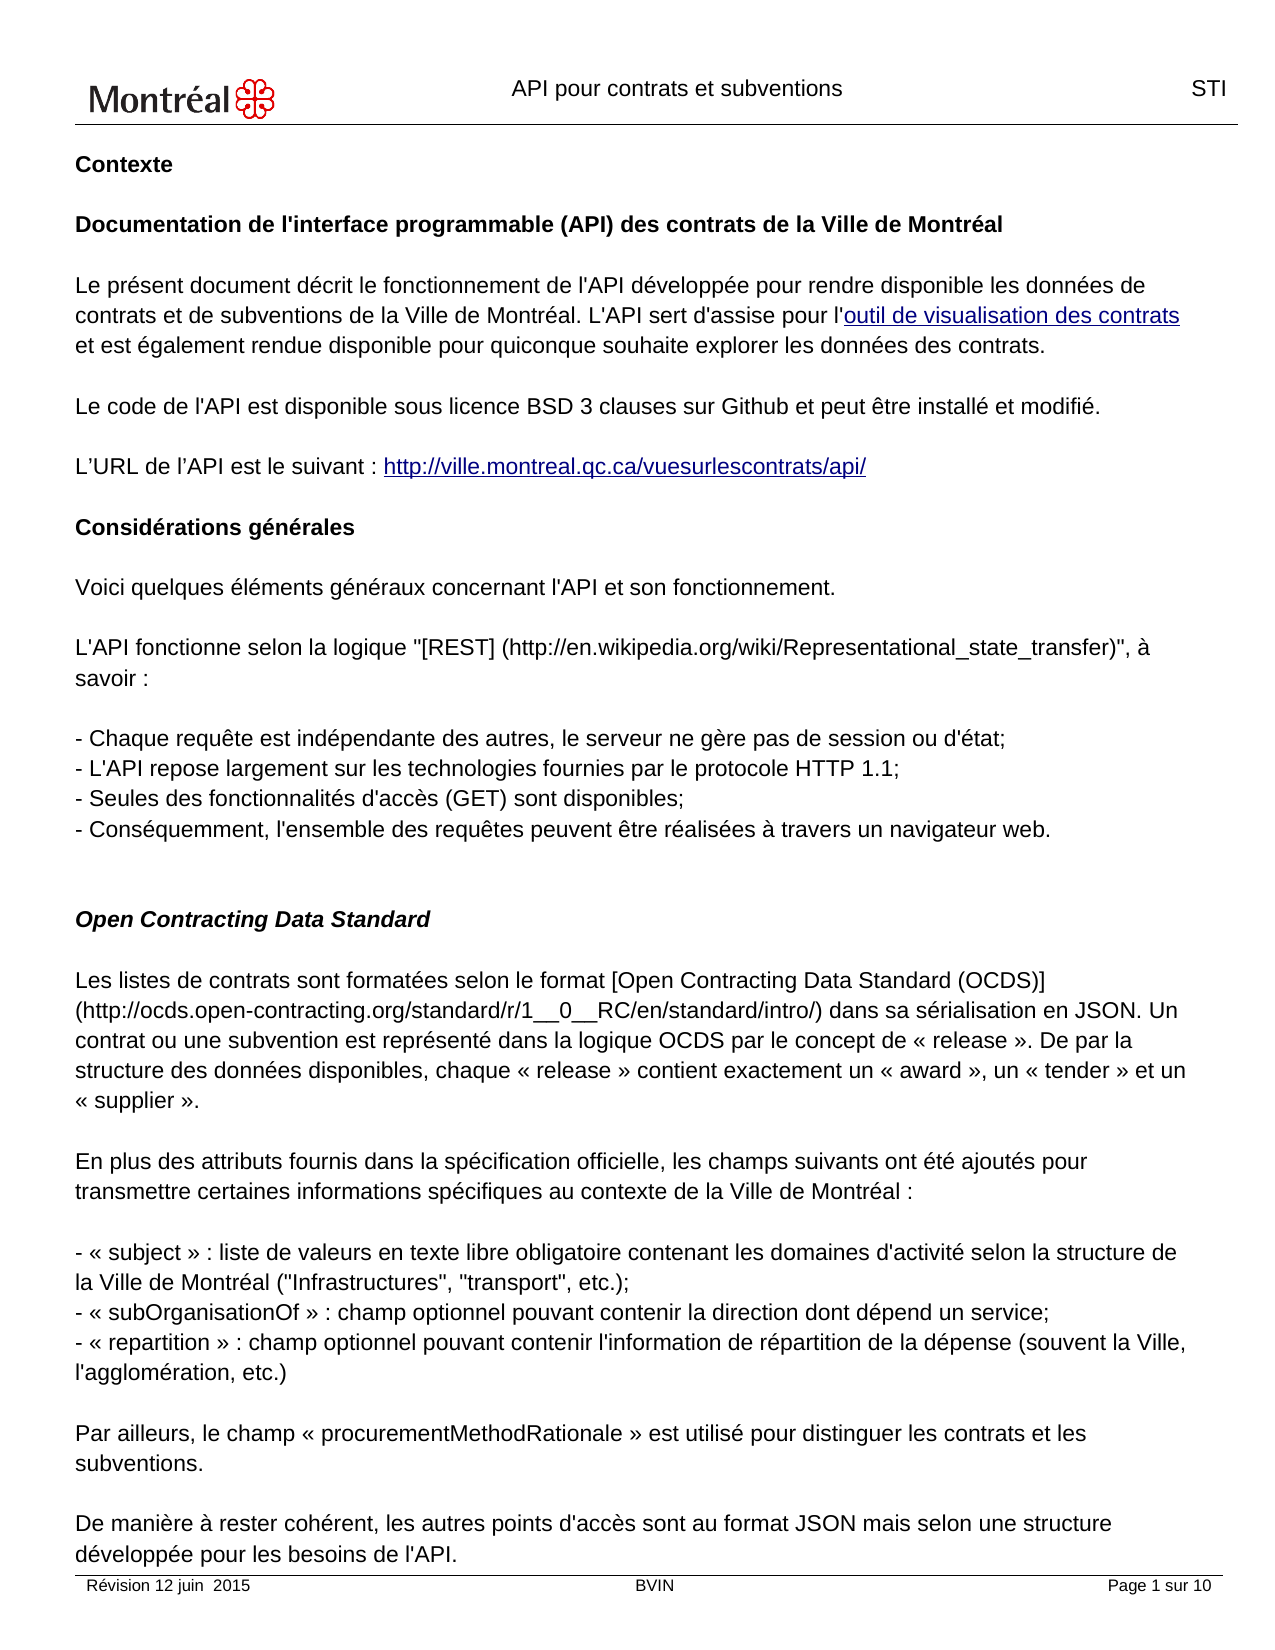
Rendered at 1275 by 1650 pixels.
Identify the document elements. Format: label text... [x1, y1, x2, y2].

text Considérations générales [75, 513, 1200, 540]
text De manière à rester cohérent, les autres points d'accès sont au format JSON mais selon une structure développée pour les besoins de l'API. [75, 1510, 1200, 1567]
text Documentation de l'interface programmable (API) des contrats de la Ville de Montréal [75, 211, 1200, 238]
text Open Contracting Data Standard [75, 906, 1200, 932]
text - L'API repose largement sur les technologies fournies par le protocole HTTP 1.1; [75, 755, 1200, 781]
text Voici quelques éléments généraux concernant l'API et son fonctionnement. [75, 574, 1200, 600]
text - « subOrganisationOf » : champ optionnel pouvant contenir la direction dont dépend un service; [75, 1299, 1200, 1325]
text L’URL de l’API est le suivant : http://ville.montreal.qc.ca/vuesurlescontrats/api/ [75, 453, 1200, 479]
text Le code de l'API est disponible sous licence BSD 3 clauses sur Github et peut être installé et modifié. [75, 393, 1200, 419]
text Par ailleurs, le champ « procurementMethodRationale » est utilisé pour distinguer les contrats et les subventions. [75, 1420, 1200, 1476]
text Contexte [75, 151, 1200, 177]
text L'API fonctionne selon la logique "[REST] (http://en.wikipedia.org/wiki/Representational_state_transfer)", à savoir : [75, 634, 1200, 691]
text Le présent document décrit le fonctionnement de l'API développée pour rendre disponible les données de contrats et de subventions de la Ville de Montréal. L'API sert d'assise pour l'outil de visualisation des contrats et est également rendue disponible pour quiconque souhaite explorer les données des contrats. [75, 272, 1200, 358]
text - « repartition » : champ optionnel pouvant contenir l'information de répartition de la dépense (souvent la Ville, l'agglomération, etc.) [75, 1329, 1200, 1386]
text - Conséquemment, l'ensemble des requêtes peuvent être réalisées à travers un navigateur web. [75, 816, 1200, 842]
text - « subject » : liste de valeurs en texte libre obligatoire contenant les domaines d'activité selon la structure de la Ville de Montréal ("Infrastructures", "transport", etc.); [75, 1238, 1200, 1295]
text Les listes de contrats sont formatées selon le format [Open Contracting Data Standard (OCDS)] (http://ocds.open-contracting.org/standard/r/1__0__RC/en/standard/intro/) dans sa sérialisation en JSON. Un contrat ou une subvention est représenté dans la logique OCDS par le concept de « release ». De par la structure des données disponibles, chaque « release » contient exactement un « award », un « tender » et un « supplier ». [75, 967, 1200, 1114]
text En plus des attributs fournis dans la spécification officielle, les champs suivants ont été ajoutés pour transmettre certaines informations spécifiques au contexte de la Ville de Montréal : [75, 1148, 1200, 1204]
text - Chaque requête est indépendante des autres, le serveur ne gère pas de session ou d'état; [75, 725, 1200, 751]
text - Seules des fonctionnalités d'accès (GET) sont disponibles; [75, 785, 1200, 812]
